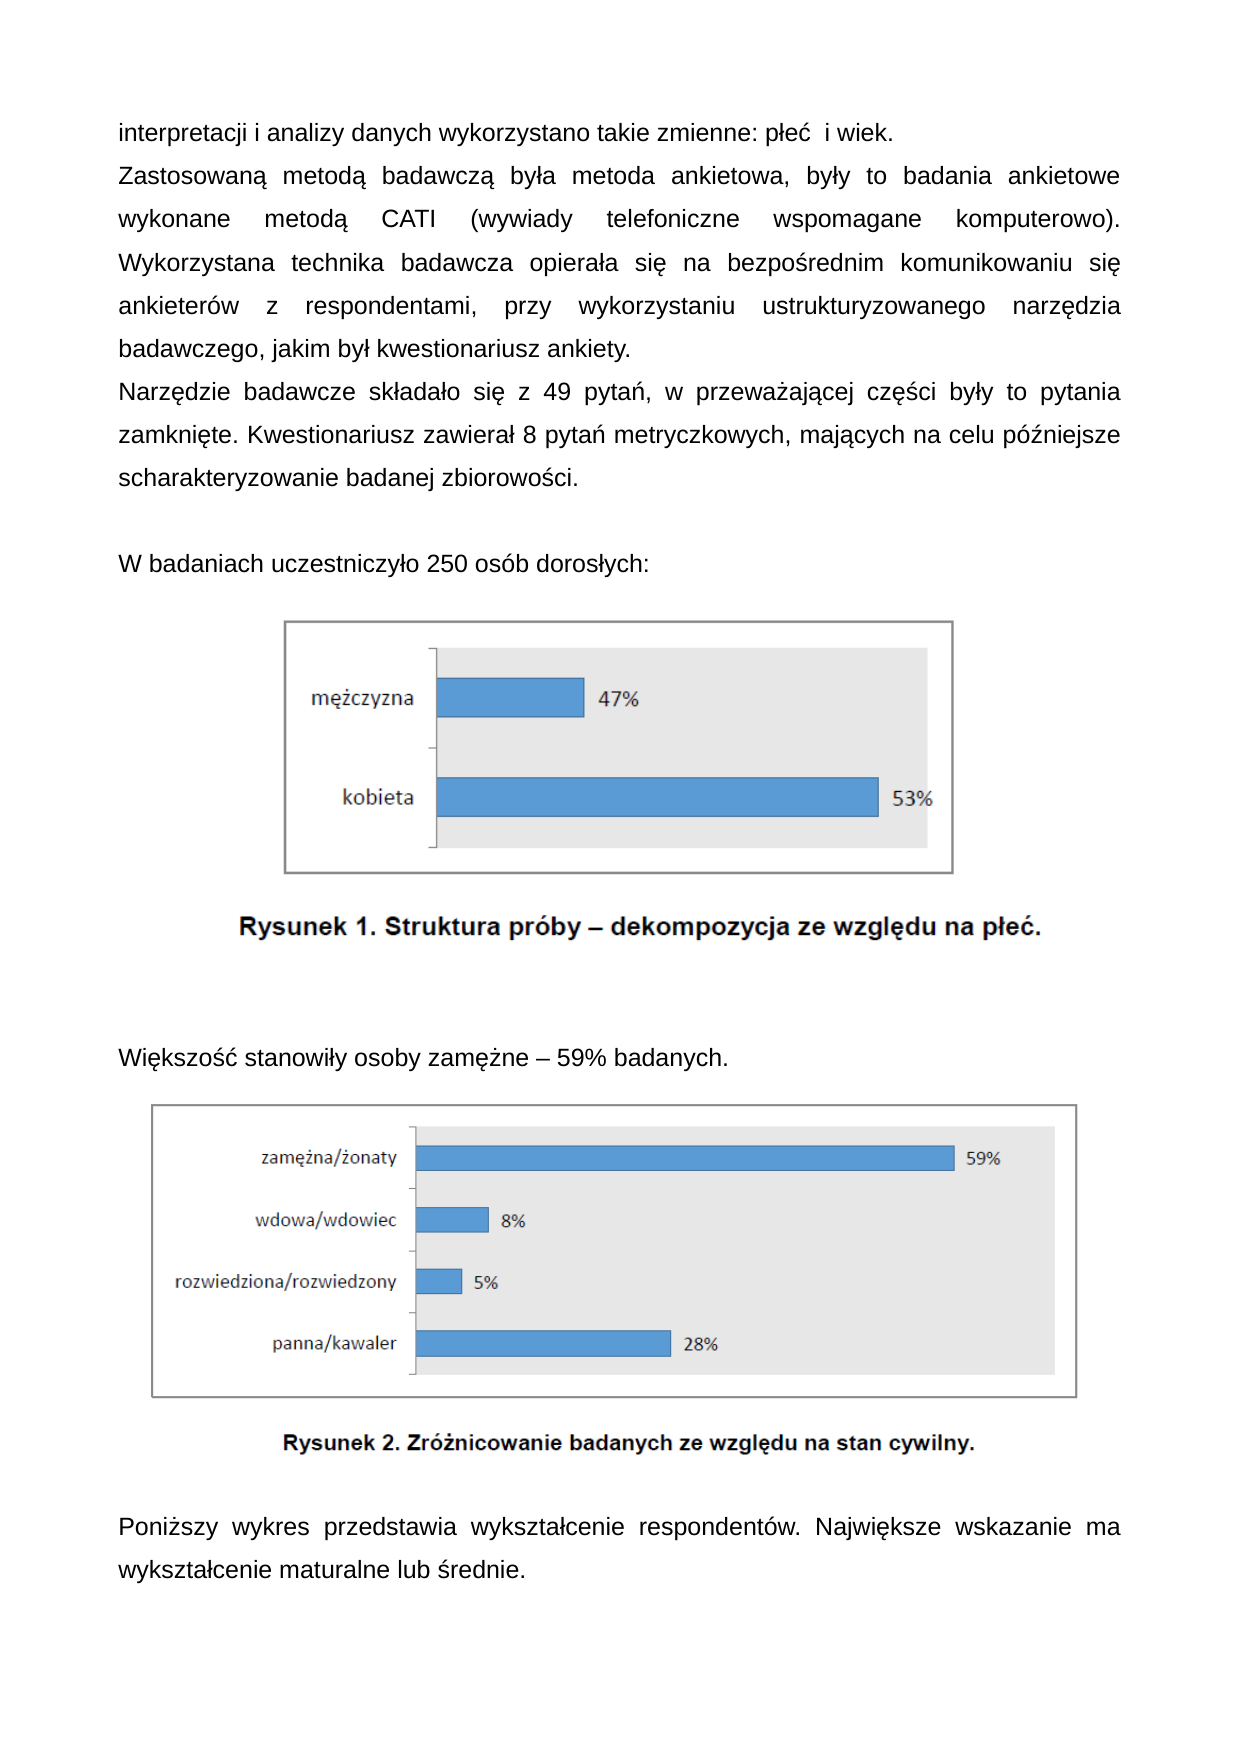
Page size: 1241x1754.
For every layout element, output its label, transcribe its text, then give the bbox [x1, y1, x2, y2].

text Narzędzie badawcze składało się z 49 pytań, w przeważającej części były to pytania zamknięte. Kwestionariusz zawierał 8 pytań metryczkowych, mających na celu późniejsze scharakteryzowanie badanej zbiorowości. [118, 377, 1122, 492]
picture [118, 592, 1121, 985]
text Zastosowaną metodą badawczą była metoda ankietowa, były to badania ankietowe wykonane metodą CATI (wywiady telefoniczne wspomagane komputerowo). Wykorzystana technika badawcza opierała się na bezpośrednim komunikowaniu się ankieterów z respondentami, przy wykorzystaniu ustrukturyzowanego narzędzia badawczego, jakim był kwestionariusz ankiety. [118, 161, 1122, 362]
text Większość stanowiły osoby zamężne – 59% badanych. [118, 1043, 1122, 1071]
text Poniższy wykres przedstawia wykształcenie respondentów. Największe wskazanie ma wykształcenie maturalne lub średnie. [118, 1511, 1122, 1583]
text W badaniach uczestniczyło 250 osób dorosłych: [118, 549, 1122, 578]
picture [118, 1085, 1121, 1497]
text interpretacji i analizy danych wykorzystano takie zmienne: płeć i wiek. [118, 118, 1122, 147]
